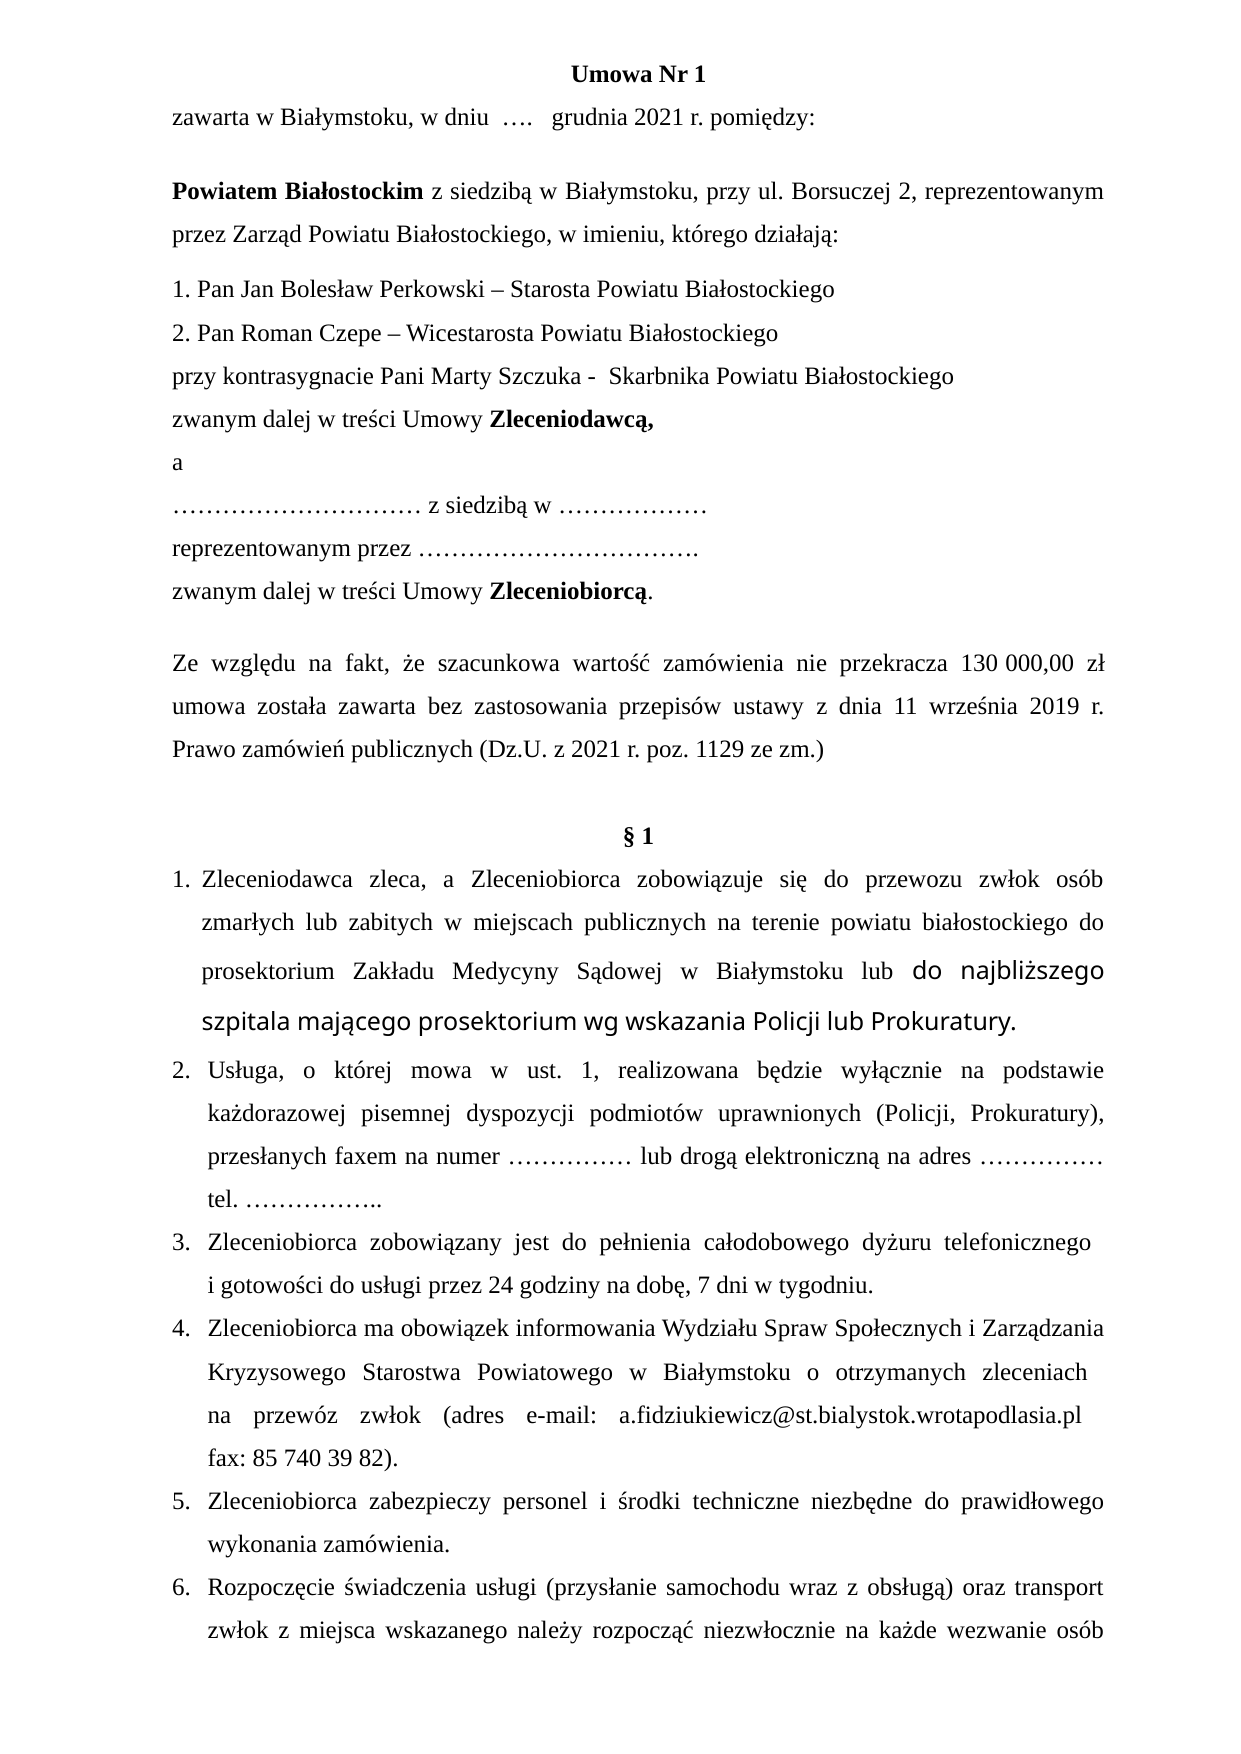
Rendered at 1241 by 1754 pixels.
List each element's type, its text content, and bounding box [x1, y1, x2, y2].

text ………………………… z siedzibą w ……………… [172, 490, 1105, 519]
text § 1 [172, 821, 1105, 849]
text przy kontrasygnacie Pani Marty Szczuka - Skarbnika Powiatu Białostockiego [172, 361, 1105, 389]
text 2. Pan Roman Czepe – Wicestarosta Powiatu Białostockiego [172, 318, 1105, 346]
text Umowa Nr 1 [172, 59, 1105, 88]
list Zleceniobiorca zobowiązany jest do pełnienia całodobowego dyżuru telefonicznego i gotowości do usługi przez 24 godziny na dobę, 7 dni w tygodniu. [172, 1227, 1105, 1299]
list Zleceniobiorca zabezpieczy personel i środki techniczne niezbędne do prawidłowego wykonania zamówienia. [172, 1486, 1105, 1558]
text zwanym dalej w treści Umowy Zleceniodawcą, [172, 404, 1105, 433]
text zwanym dalej w treści Umowy Zleceniobiorcą. [172, 576, 1105, 605]
text 1. Pan Jan Bolesław Perkowski – Starosta Powiatu Białostockiego [172, 274, 1105, 303]
list Rozpoczęcie świadczenia usługi (przysłanie samochodu wraz z obsługą) oraz transport zwłok z miejsca wskazanego należy rozpocząć niezwłocznie na każde wezwanie osób [172, 1572, 1105, 1644]
text Powiatem Białostockim z siedzibą w Białymstoku, przy ul. Borsuczej 2, reprezentowanym przez Zarząd Powiatu Białostockiego, w imieniu, którego działają: [172, 176, 1105, 248]
text a [172, 447, 1105, 476]
list Zleceniodawca zleca, a Zleceniobiorca zobowiązuje się do przewozu zwłok osób zmarłych lub zabitych w miejscach publicznych na terenie powiatu białostockiego do prosektorium Zakładu Medycyny Sądowej w Białymstoku lub do najbliższego szpitala mającego prosektorium wg wskazania Policji lub Prokuratury. [172, 864, 1105, 1038]
text reprezentowanym przez ……………………………. [172, 533, 1105, 562]
list Usługa, o której mowa w ust. 1, realizowana będzie wyłącznie na podstawie każdorazowej pisemnej dyspozycji podmiotów uprawnionych (Policji, Prokuratury), przesłanych faxem na numer …………… lub drogą elektroniczną na adres ……………tel. …………….. [172, 1055, 1105, 1213]
text zawarta w Białymstoku, w dniu …. grudnia 2021 r. pomiędzy: [172, 102, 1105, 131]
list Zleceniobiorca ma obowiązek informowania Wydziału Spraw Społecznych i Zarządzania Kryzysowego Starostwa Powiatowego w Białymstoku o otrzymanych zleceniach na przewóz zwłok (adres e-mail: a.fidziukiewicz@st.bialystok.wrotapodlasia.pl fax: 85 740 39 82). [172, 1313, 1105, 1472]
text Ze względu na fakt, że szacunkowa wartość zamówienia nie przekracza 130 000,00 zł umowa została zawarta bez zastosowania przepisów ustawy z dnia 11 września 2019 r. Prawo zamówień publicznych (Dz.U. z 2021 r. poz. 1129 ze zm.) [172, 648, 1105, 763]
